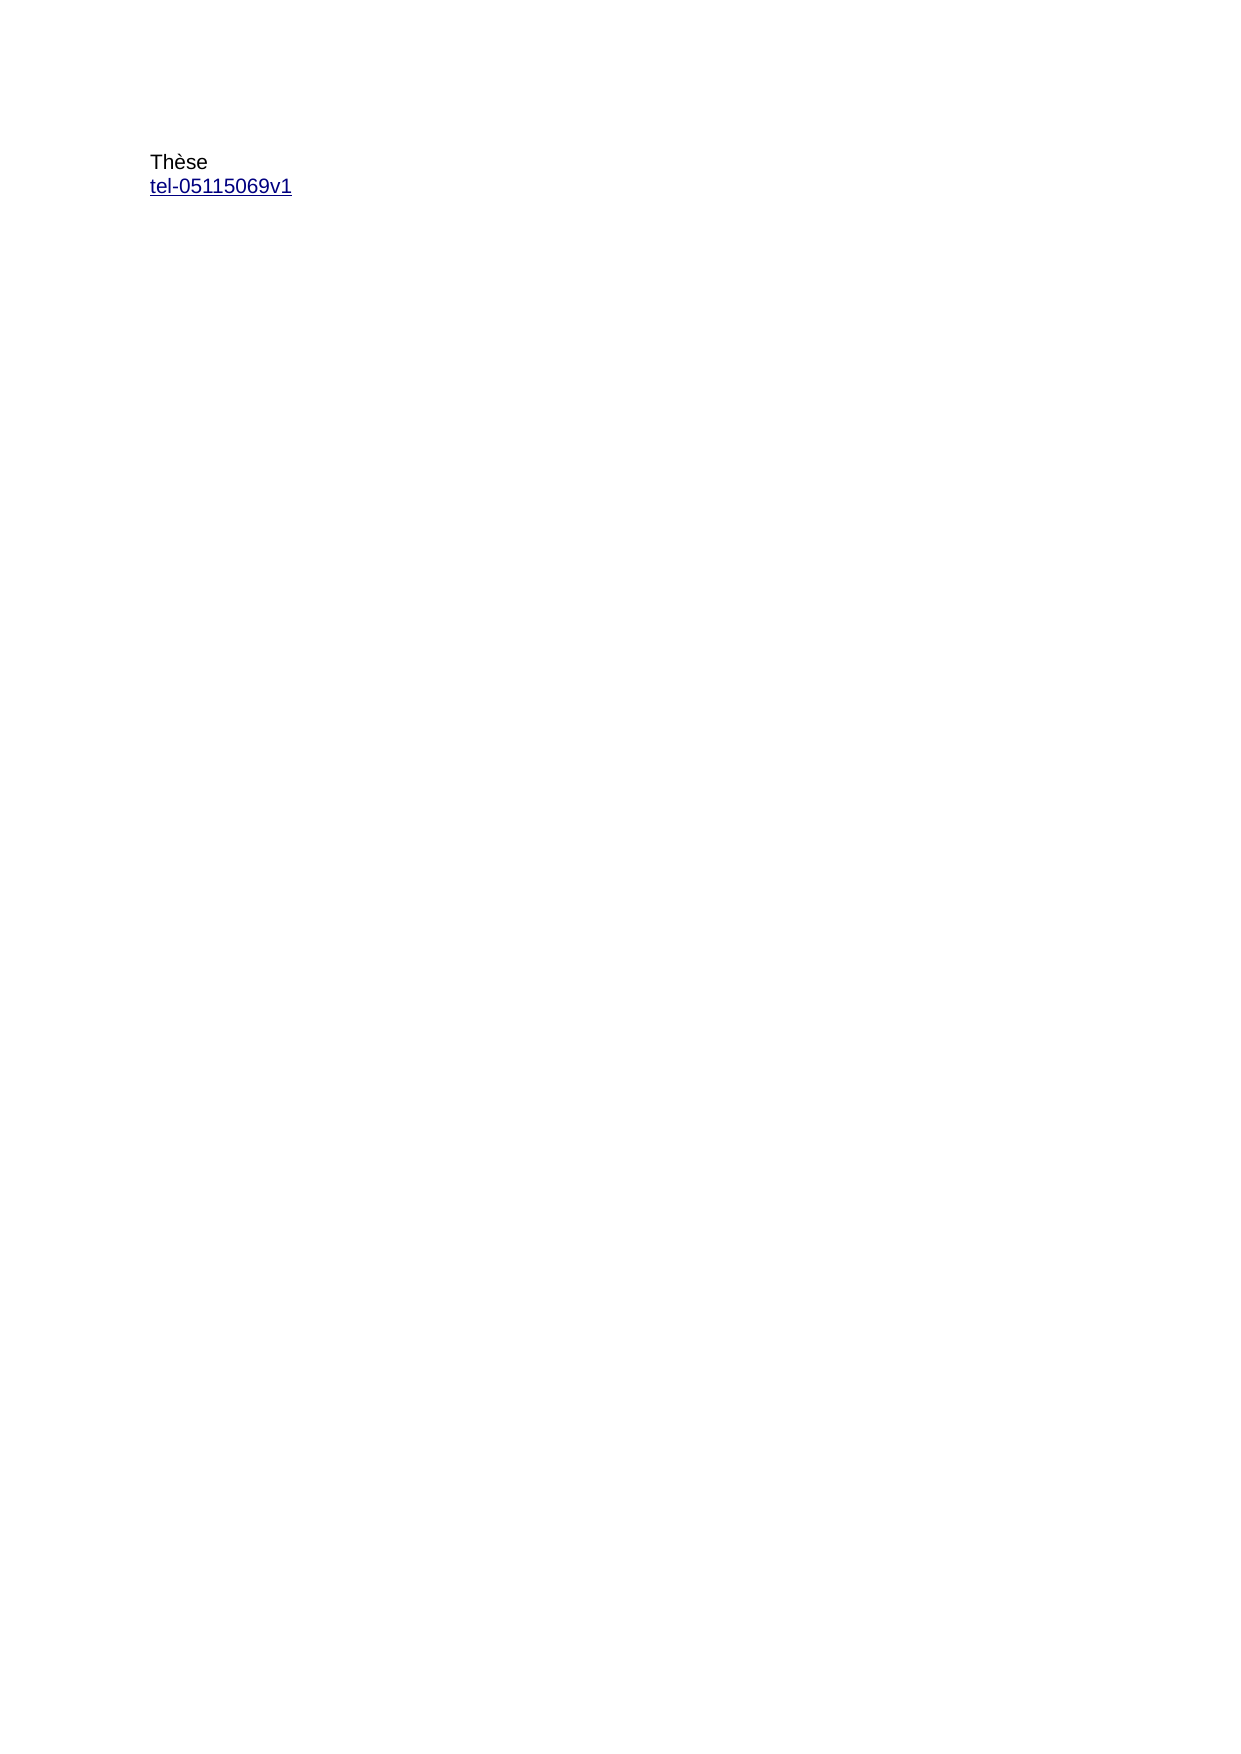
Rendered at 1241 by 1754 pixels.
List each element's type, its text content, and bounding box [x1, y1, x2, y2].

table_cell Thèse tel-05115069v1 [150, 150, 1090, 198]
